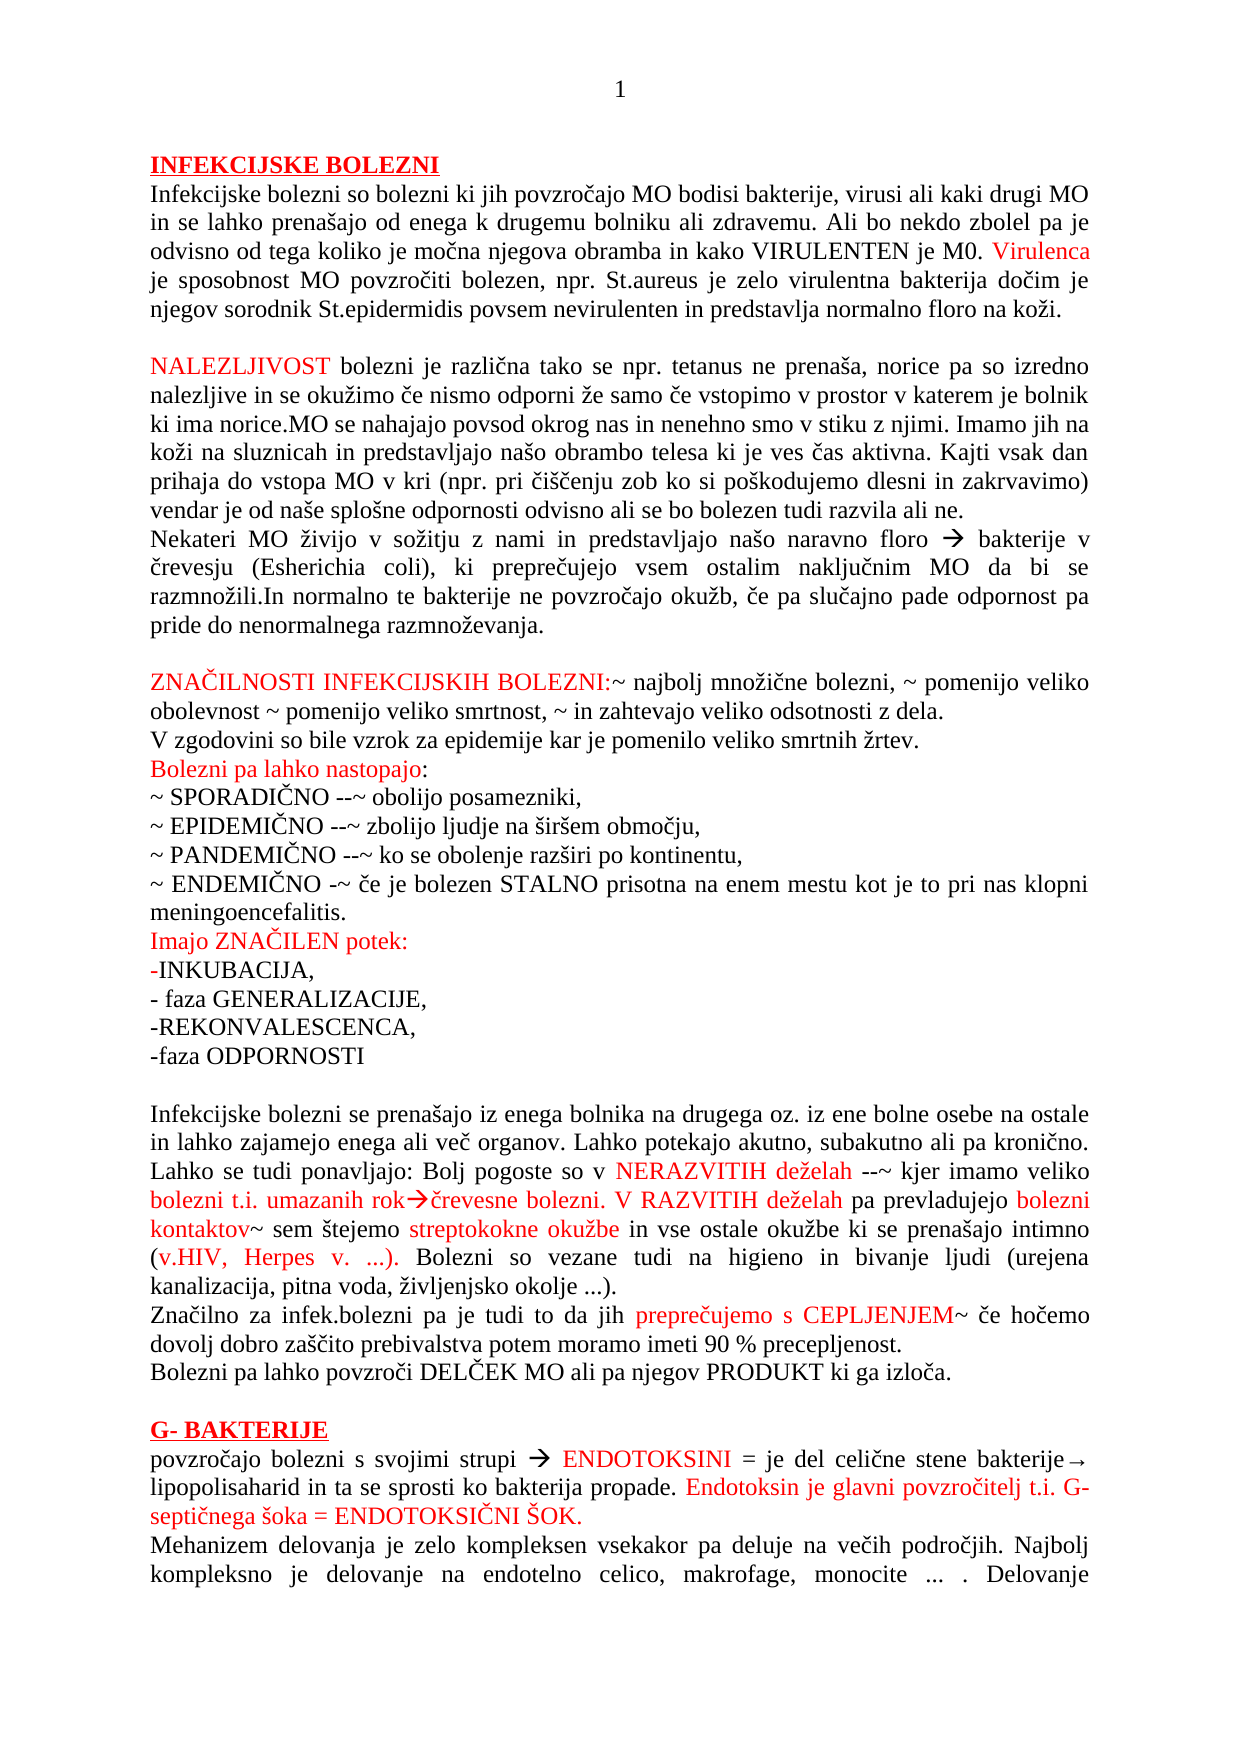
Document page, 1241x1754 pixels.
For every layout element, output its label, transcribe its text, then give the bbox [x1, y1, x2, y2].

text -INKUBACIJA, [150, 955, 1090, 984]
text ~ PANDEMIČNO --~ ko se obolenje razširi po kontinentu, [150, 840, 1090, 869]
text Bolezni pa lahko povzroči DELČEK MO ali pa njegov PRODUKT ki ga izloča. [150, 1357, 1090, 1386]
text INFEKCIJSKE BOLEZNI [150, 150, 1090, 179]
text ZNAČILNOSTI INFEKCIJSKIH BOLEZNI:~ najbolj množične bolezni, ~ pomenijo veliko obolevnost ~ pomenijo veliko smrtnost, ~ in zahtevajo veliko odsotnosti z dela. [150, 667, 1090, 725]
text V zgodovini so bile vzrok za epidemije kar je pomenilo veliko smrtnih žrtev. [150, 725, 1090, 754]
text ~ ENDEMIČNO -~ če je bolezen STALNO prisotna na enem mestu kot je to pri nas klopni meningoencefalitis. [150, 869, 1090, 926]
text -faza ODPORNOSTI [150, 1041, 1090, 1070]
text Imajo ZNAČILEN potek: [150, 926, 1090, 955]
text G- BAKTERIJE [150, 1415, 1090, 1444]
text NALEZLJIVOST bolezni je različna tako se npr. tetanus ne prenaša, norice pa so izredno nalezljive in se okužimo če nismo odporni že samo če vstopimo v prostor v katerem je bolnik ki ima norice.MO se nahajajo povsod okrog nas in nenehno smo v stiku z njimi. Imamo jih na koži na sluznicah in predstavljajo našo obrambo telesa ki je ves čas aktivna. Kajti vsak dan prihaja do vstopa MO v kri (npr. pri čiščenju zob ko si poškodujemo dlesni in zakrvavimo) vendar je od naše splošne odpornosti odvisno ali se bo bolezen tudi razvila ali ne. [150, 351, 1090, 524]
text ~ EPIDEMIČNO --~ zbolijo ljudje na širšem območju, [150, 811, 1090, 840]
text Infekcijske bolezni se prenašajo iz enega bolnika na drugega oz. iz ene bolne osebe na ostale in lahko zajamejo enega ali več organov. Lahko potekajo akutno, subakutno ali pa kronično. Lahko se tudi ponavljajo: Bolj pogoste so v NERAZVITIH deželah --~ kjer imamo veliko bolezni t.i. umazanih rokčrevesne bolezni. V RAZVITIH deželah pa prevladujejo bolezni kontaktov~ sem štejemo streptokokne okužbe in vse ostale okužbe ki se prenašajo intimno (v.HIV, Herpes v. ...). Bolezni so vezane tudi na higieno in bivanje ljudi (urejena kanalizacija, pitna voda, življenjsko okolje ...). [150, 1099, 1090, 1300]
text Nekateri MO živijo v sožitju z nami in predstavljajo našo naravno floro  bakterije v črevesju (Esherichia coli), ki preprečujejo vsem ostalim naključnim MO da bi se razmnožili.In normalno te bakterije ne povzročajo okužb, če pa slučajno pade odpornost pa pride do nenormalnega razmnoževanja. [150, 524, 1090, 639]
text - faza GENERALIZACIJE, [150, 984, 1090, 1012]
text Mehanizem delovanja je zelo kompleksen vsekakor pa deluje na večih področjih. Najbolj kompleksno je delovanje na endotelno celico, makrofage, monocite ... . Delovanje [150, 1530, 1090, 1587]
text -REKONVALESCENCA, [150, 1012, 1090, 1041]
text povzročajo bolezni s svojimi strupi  ENDOTOKSINI = je del celične stene bakterije→ lipopolisaharid in ta se sprosti ko bakterija propade. Endotoksin je glavni povzročitelj t.i. G- septičnega šoka = ENDOTOKSIČNI ŠOK. [150, 1444, 1090, 1530]
text Značilno za infek.bolezni pa je tudi to da jih preprečujemo s CEPLJENJEM~ če hočemo dovolj dobro zaščito prebivalstva potem moramo imeti 90 % precepljenost. [150, 1300, 1090, 1357]
text Infekcijske bolezni so bolezni ki jih povzročajo MO bodisi bakterije, virusi ali kaki drugi MO in se lahko prenašajo od enega k drugemu bolniku ali zdravemu. Ali bo nekdo zbolel pa je odvisno od tega koliko je močna njegova obramba in kako VIRULENTEN je M0. Virulenca je sposobnost MO povzročiti bolezen, npr. St.aureus je zelo virulentna bakterija dočim je njegov sorodnik St.epidermidis povsem nevirulenten in predstavlja normalno floro na koži. [150, 179, 1090, 322]
text Bolezni pa lahko nastopajo: [150, 754, 1090, 782]
text ~ SPORADIČNO --~ obolijo posamezniki, [150, 782, 1090, 811]
